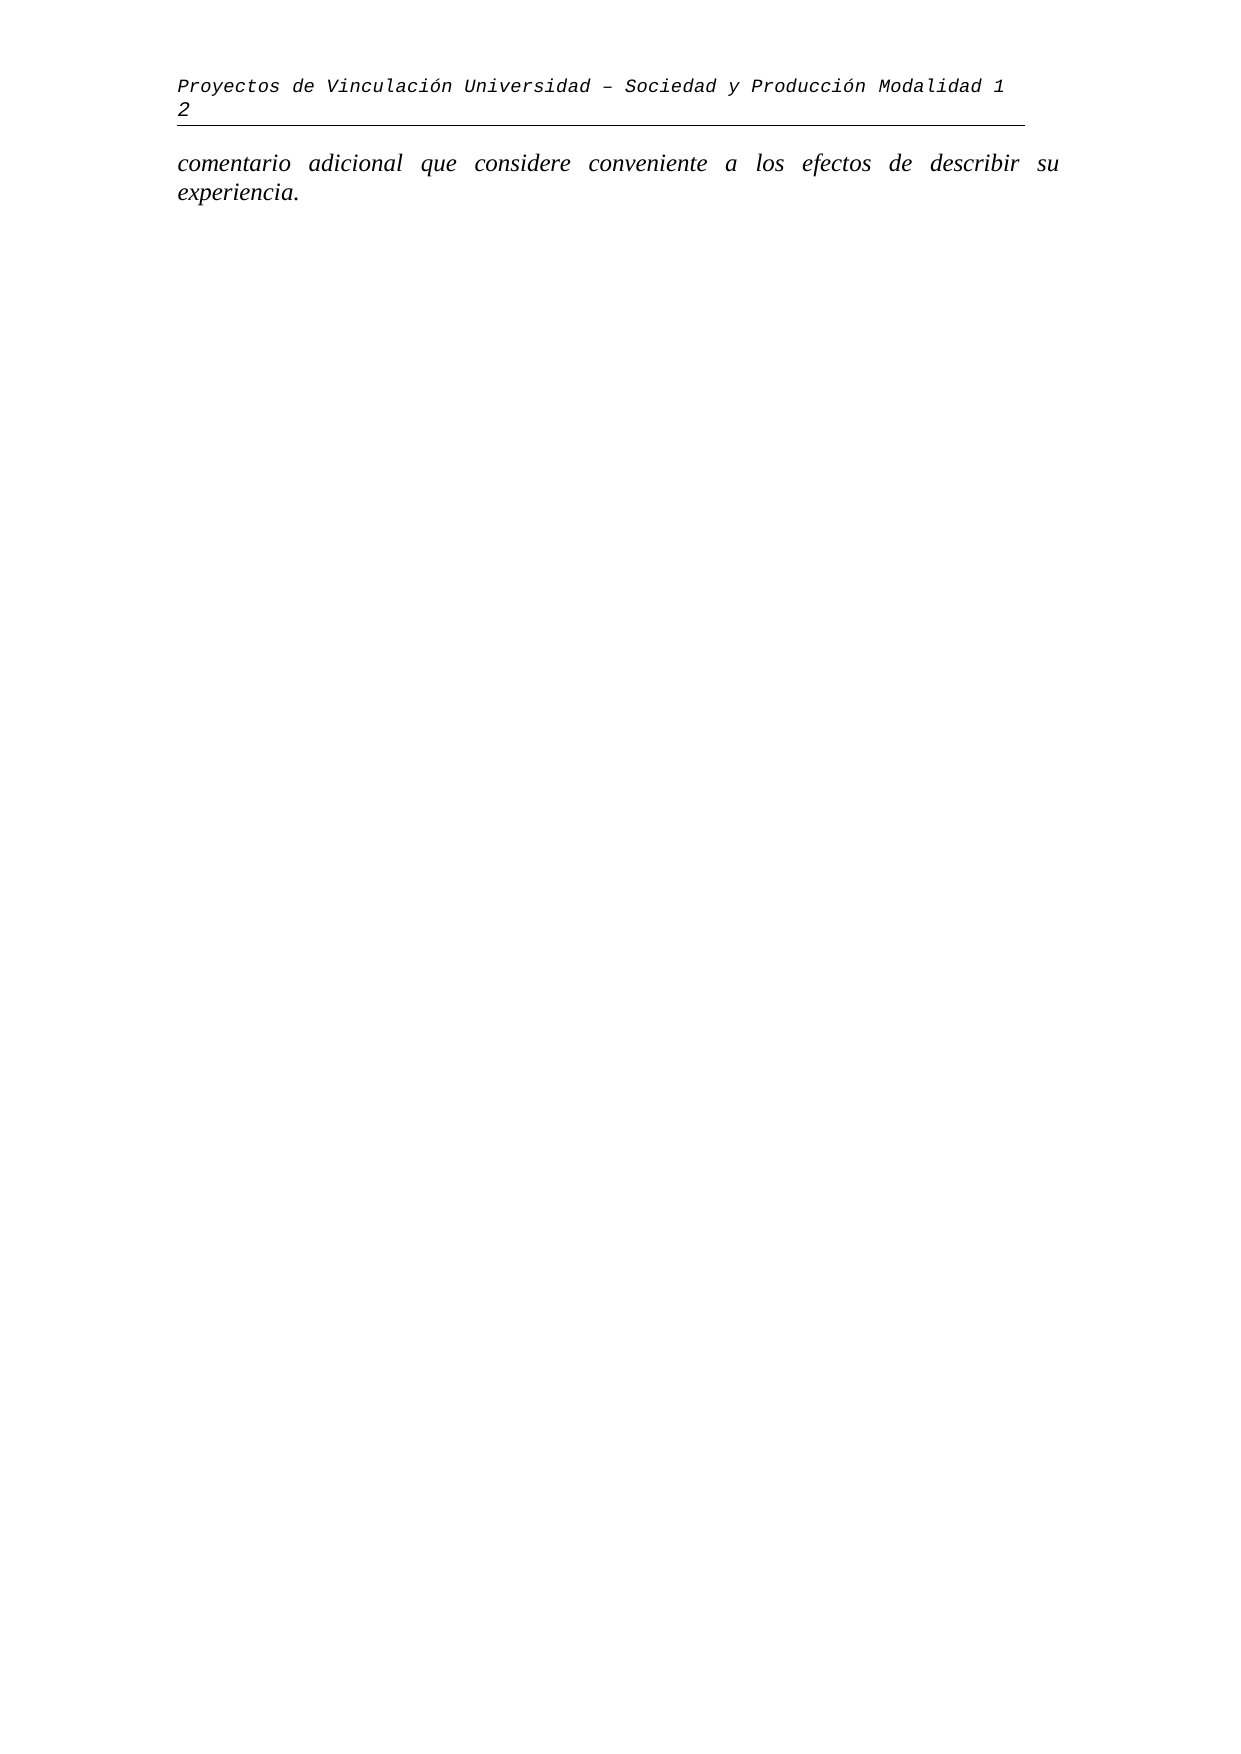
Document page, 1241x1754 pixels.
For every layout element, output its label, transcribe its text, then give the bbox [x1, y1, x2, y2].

text comentario adicional que considere conveniente a los efectos de describir su experiencia. [177, 148, 1063, 206]
